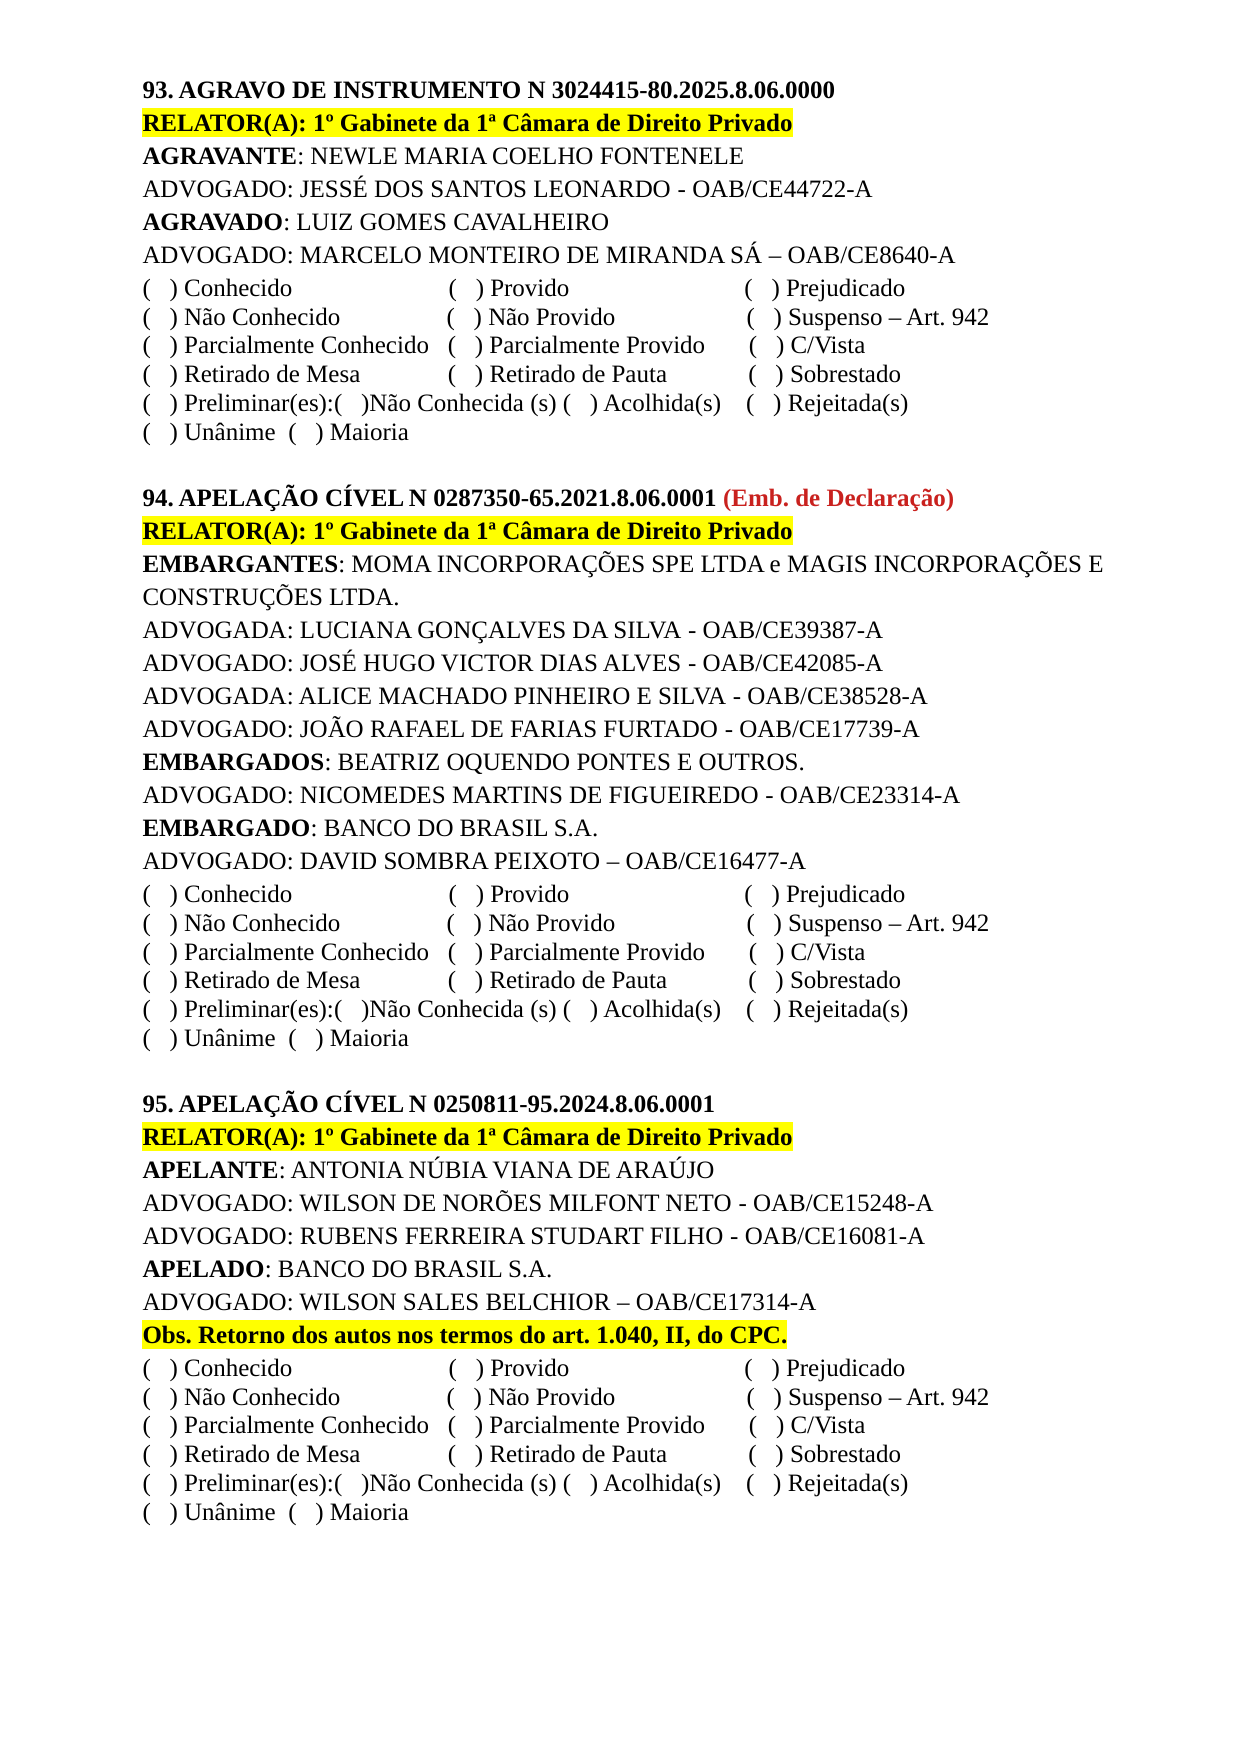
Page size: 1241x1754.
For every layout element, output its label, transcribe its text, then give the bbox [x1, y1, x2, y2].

text ( ) Preliminar(es):( )Não Conhecida (s) ( ) Acolhida(s) ( ) Rejeitada(s) [142, 1468, 1158, 1497]
text 93. AGRAVO DE INSTRUMENTO N 3024415-80.2025.8.06.0000 RELATOR(A): 1º Gabinete da 1ª Câmara de Direito Privado AGRAVANTE: NEWLE MARIA COELHO FONTENELE ADVOGADO: JESSÉ DOS SANTOS LEONARDO - OAB/CE44722-A AGRAVADO: LUIZ GOMES CAVALHEIRO ADVOGADO: MARCELO MONTEIRO DE MIRANDA SÁ – OAB/CE8640-A [142, 75, 1141, 269]
text ( ) Parcialmente Conhecido ( ) Parcialmente Provido ( ) C/Vista [142, 937, 1158, 965]
text ( ) Não Conhecido ( ) Não Provido ( ) Suspenso – Art. 942 [142, 302, 1158, 331]
text ( ) Preliminar(es):( )Não Conhecida (s) ( ) Acolhida(s) ( ) Rejeitada(s) [142, 388, 1158, 417]
text ( ) Retirado de Mesa ( ) Retirado de Pauta ( ) Sobrestado [142, 359, 1158, 388]
text Obs. Retorno dos autos nos termos do art. 1.040, II, do CPC. [142, 1320, 1141, 1349]
text ( ) Conhecido ( ) Provido ( ) Prejudicado [142, 879, 1141, 908]
text ( ) Parcialmente Conhecido ( ) Parcialmente Provido ( ) C/Vista [142, 1411, 1158, 1439]
text EMBARGADOS: BEATRIZ OQUENDO PONTES E OUTROS. ADVOGADO: NICOMEDES MARTINS DE FIGUEIREDO - OAB/CE23314-A EMBARGADO: BANCO DO BRASIL S.A. ADVOGADO: DAVID SOMBRA PEIXOTO – OAB/CE16477-A [142, 747, 1141, 875]
text ( ) Unânime ( ) Maioria 95. APELAÇÃO CÍVEL N 0250811-95.2024.8.06.0001 RELATOR(A): 1º Gabinete da 1ª Câmara de Direito Privado APELANTE: ANTONIA NÚBIA VIANA DE ARAÚJO ADVOGADO: WILSON DE NORÕES MILFONT NETO - OAB/CE15248-A ADVOGADO: RUBENS FERREIRA STUDART FILHO - OAB/CE16081-A APELADO: BANCO DO BRASIL S.A. ADVOGADO: WILSON SALES BELCHIOR – OAB/CE17314-A [142, 1023, 1141, 1316]
text ( ) Unânime ( ) Maioria 94. APELAÇÃO CÍVEL N 0287350-65.2021.8.06.0001 (Emb. de Declaração) RELATOR(A): 1º Gabinete da 1ª Câmara de Direito Privado EMBARGANTES: MOMA INCORPORAÇÕES SPE LTDA e MAGIS INCORPORAÇÕES E CONSTRUÇÕES LTDA. ADVOGADA: LUCIANA GONÇALVES DA SILVA - OAB/CE39387-A ADVOGADO: JOSÉ HUGO VICTOR DIAS ALVES - OAB/CE42085-A ADVOGADA: ALICE MACHADO PINHEIRO E SILVA - OAB/CE38528-A ADVOGADO: JOÃO RAFAEL DE FARIAS FURTADO - OAB/CE17739-A [142, 417, 1141, 743]
text ( ) Preliminar(es):( )Não Conhecida (s) ( ) Acolhida(s) ( ) Rejeitada(s) [142, 994, 1158, 1023]
text ( ) Retirado de Mesa ( ) Retirado de Pauta ( ) Sobrestado [142, 965, 1158, 994]
text ( ) Parcialmente Conhecido ( ) Parcialmente Provido ( ) C/Vista [142, 331, 1158, 359]
text ( ) Conhecido ( ) Provido ( ) Prejudicado [142, 1353, 1141, 1382]
text ( ) Não Conhecido ( ) Não Provido ( ) Suspenso – Art. 942 [142, 908, 1158, 937]
text ( ) Unânime ( ) Maioria [142, 1497, 1141, 1592]
text ( ) Não Conhecido ( ) Não Provido ( ) Suspenso – Art. 942 [142, 1382, 1158, 1411]
text ( ) Conhecido ( ) Provido ( ) Prejudicado [142, 273, 1141, 302]
text ( ) Retirado de Mesa ( ) Retirado de Pauta ( ) Sobrestado [142, 1439, 1158, 1468]
